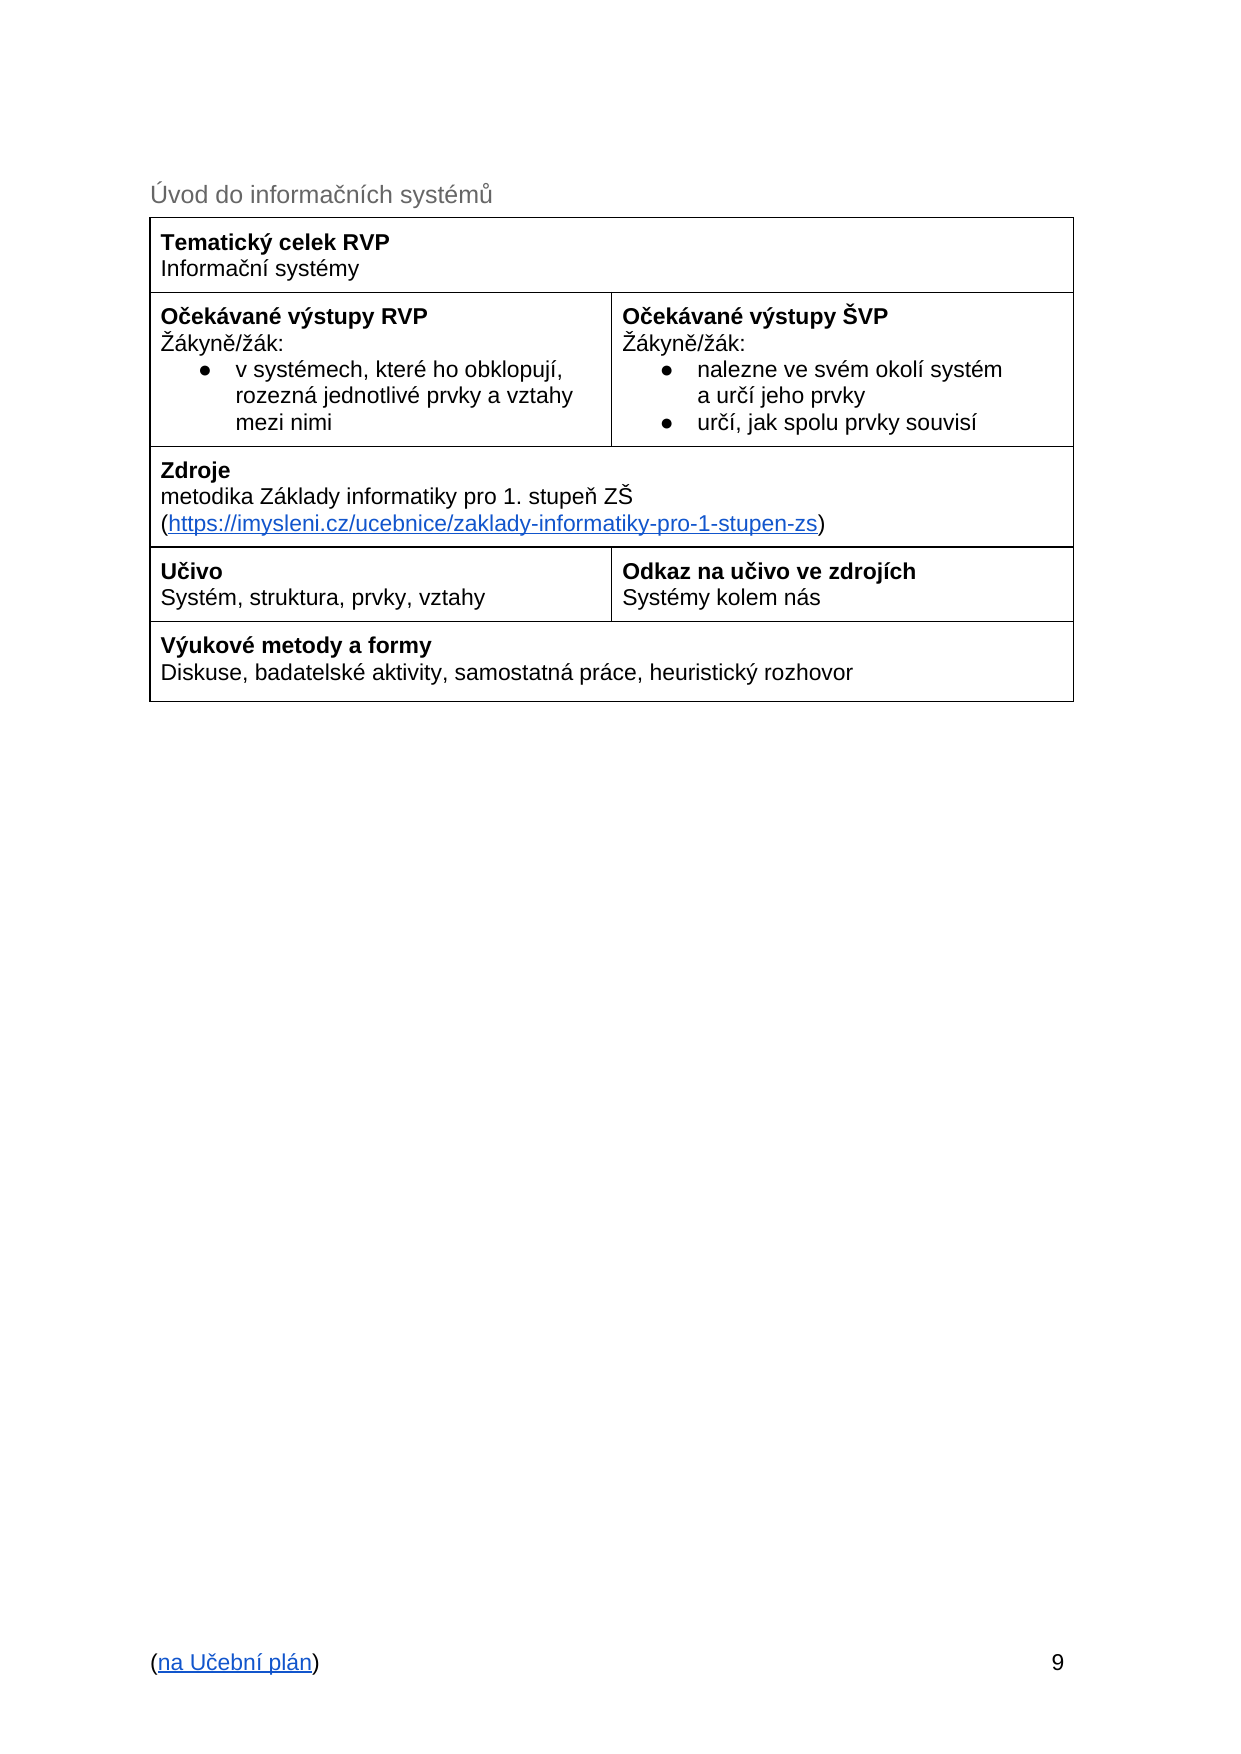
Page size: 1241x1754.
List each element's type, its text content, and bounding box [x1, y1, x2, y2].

table_cell Učivo Systém, struktura, prvky, vztahy [151, 548, 611, 621]
table_cell Zdroje metodika Základy informatiky pro 1. stupeň ZŠ (https://imysleni.cz/ucebnice/zaklady-informatiky-pro-1-stupen-zs) [151, 447, 1073, 546]
table_header Tematický celek RVP Informační systémy [151, 218, 1073, 292]
table_cell Odkaz na učivo ve zdrojích Systémy kolem nás [612, 548, 1073, 621]
table_cell Očekávané výstupy ŠVP Žákyně/žák: nalezne ve svém okolí systém a určí jeho prvky určí, jak spolu prvky souvisí [612, 293, 1073, 446]
table_cell Očekávané výstupy RVP Žákyně/žák: v systémech, které ho obklopují, rozezná jednotlivé prvky a vztahy mezi nimi [151, 293, 611, 446]
table_cell Výukové metody a formy Diskuse, badatelské aktivity, samostatná práce, heuristický rozhovor [151, 622, 1073, 701]
subtitle Úvod do informačních systémů [150, 180, 1065, 209]
